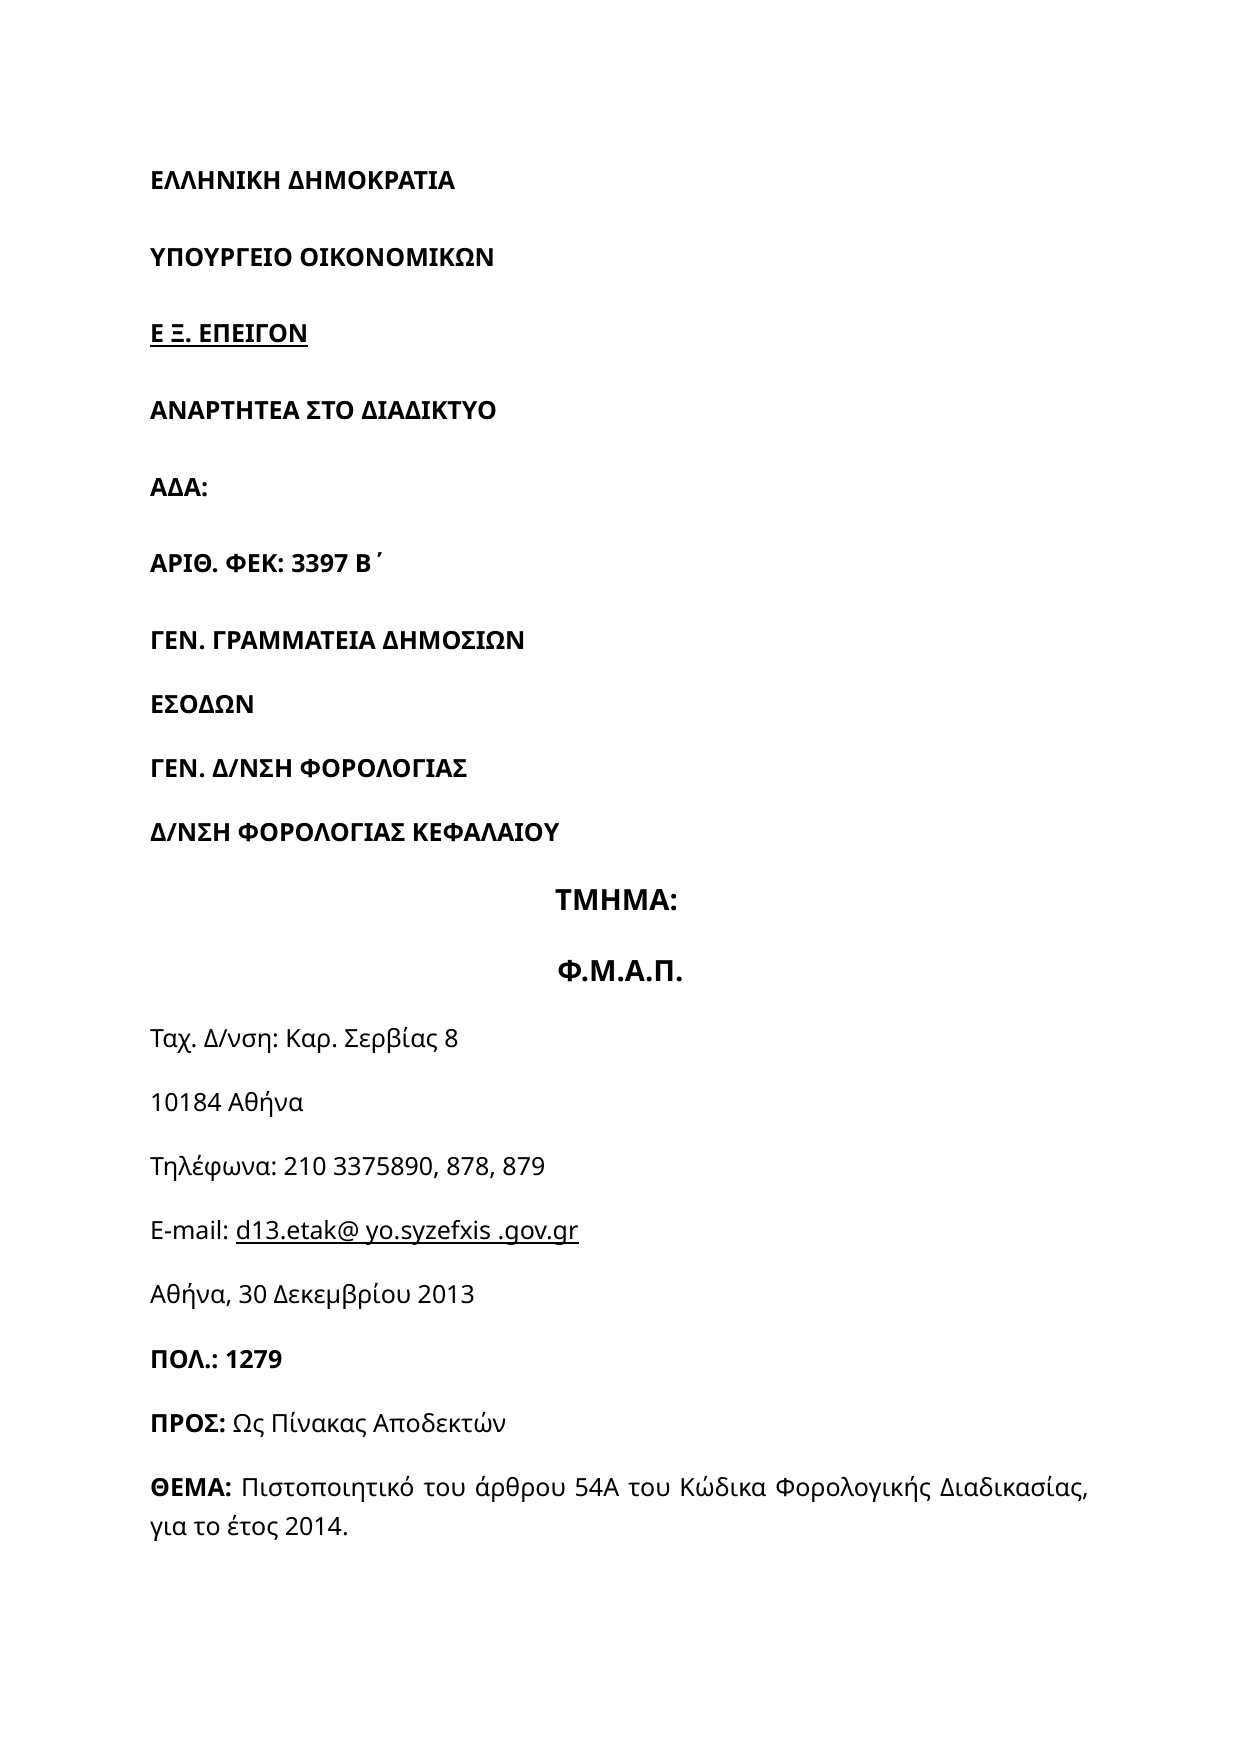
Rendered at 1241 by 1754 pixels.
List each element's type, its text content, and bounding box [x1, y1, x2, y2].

text 10184 Αθήνα [150, 1084, 1090, 1119]
title ΕΛΛΗΝΙΚΗ ΔΗΜΟΚΡΑΤΙΑ [150, 162, 1090, 197]
title ΑΡΙΘ. ΦΕΚ: 3397 Β΄ [150, 546, 1090, 580]
text Τηλέφωνα: 210 3375890, 878, 879 [150, 1149, 1090, 1183]
title ΑΔΑ: [150, 469, 1090, 503]
title ΑΝΑΡΤΗΤΕΑ ΣΤΟ ΔΙΑΔΙΚΤΥΟ [150, 392, 1090, 427]
text ΘΕΜΑ: Πιστοποιητικό του άρθρου 54Α του Κώδικα Φορολογικής Διαδικασίας, για το έτος 2014. [150, 1469, 1090, 1543]
text Αθήνα, 30 Δεκεμβρίου 2013 [150, 1277, 1090, 1311]
title E Ξ. ΕΠΕΙΓΟΝ [150, 316, 1090, 350]
text ΓΕΝ. Δ/ΝΣΗ ΦΟΡΟΛΟΓΙΑΣ [150, 751, 1090, 785]
text ΓΕΝ. ΓΡΑΜΜΑΤΕΙΑ ΔΗΜΟΣΙΩΝ [150, 622, 1090, 657]
text ΠΡΟΣ: Ως Πίνακας Αποδεκτών [150, 1405, 1090, 1439]
text Δ/ΝΣΗ ΦΟΡΟΛΟΓΙΑΣ ΚΕΦΑΛΑΙΟΥ [150, 815, 1090, 849]
subtitle Φ.Μ.Α.Π. [150, 950, 1090, 989]
text E-mail: d13.etak@ yo.syzefxis .gov.gr [150, 1213, 1090, 1247]
text Ταχ. Δ/νση: Καρ. Σερβίας 8 [150, 1020, 1090, 1054]
text ΕΣΟΔΩΝ [150, 687, 1090, 721]
subtitle ΤΜΗΜΑ: [150, 879, 1090, 919]
title ΥΠΟΥΡΓΕΙΟ ΟΙΚΟΝΟΜΙΚΩΝ [150, 239, 1090, 273]
text ΠΟΛ.: 1279 [150, 1341, 1090, 1375]
